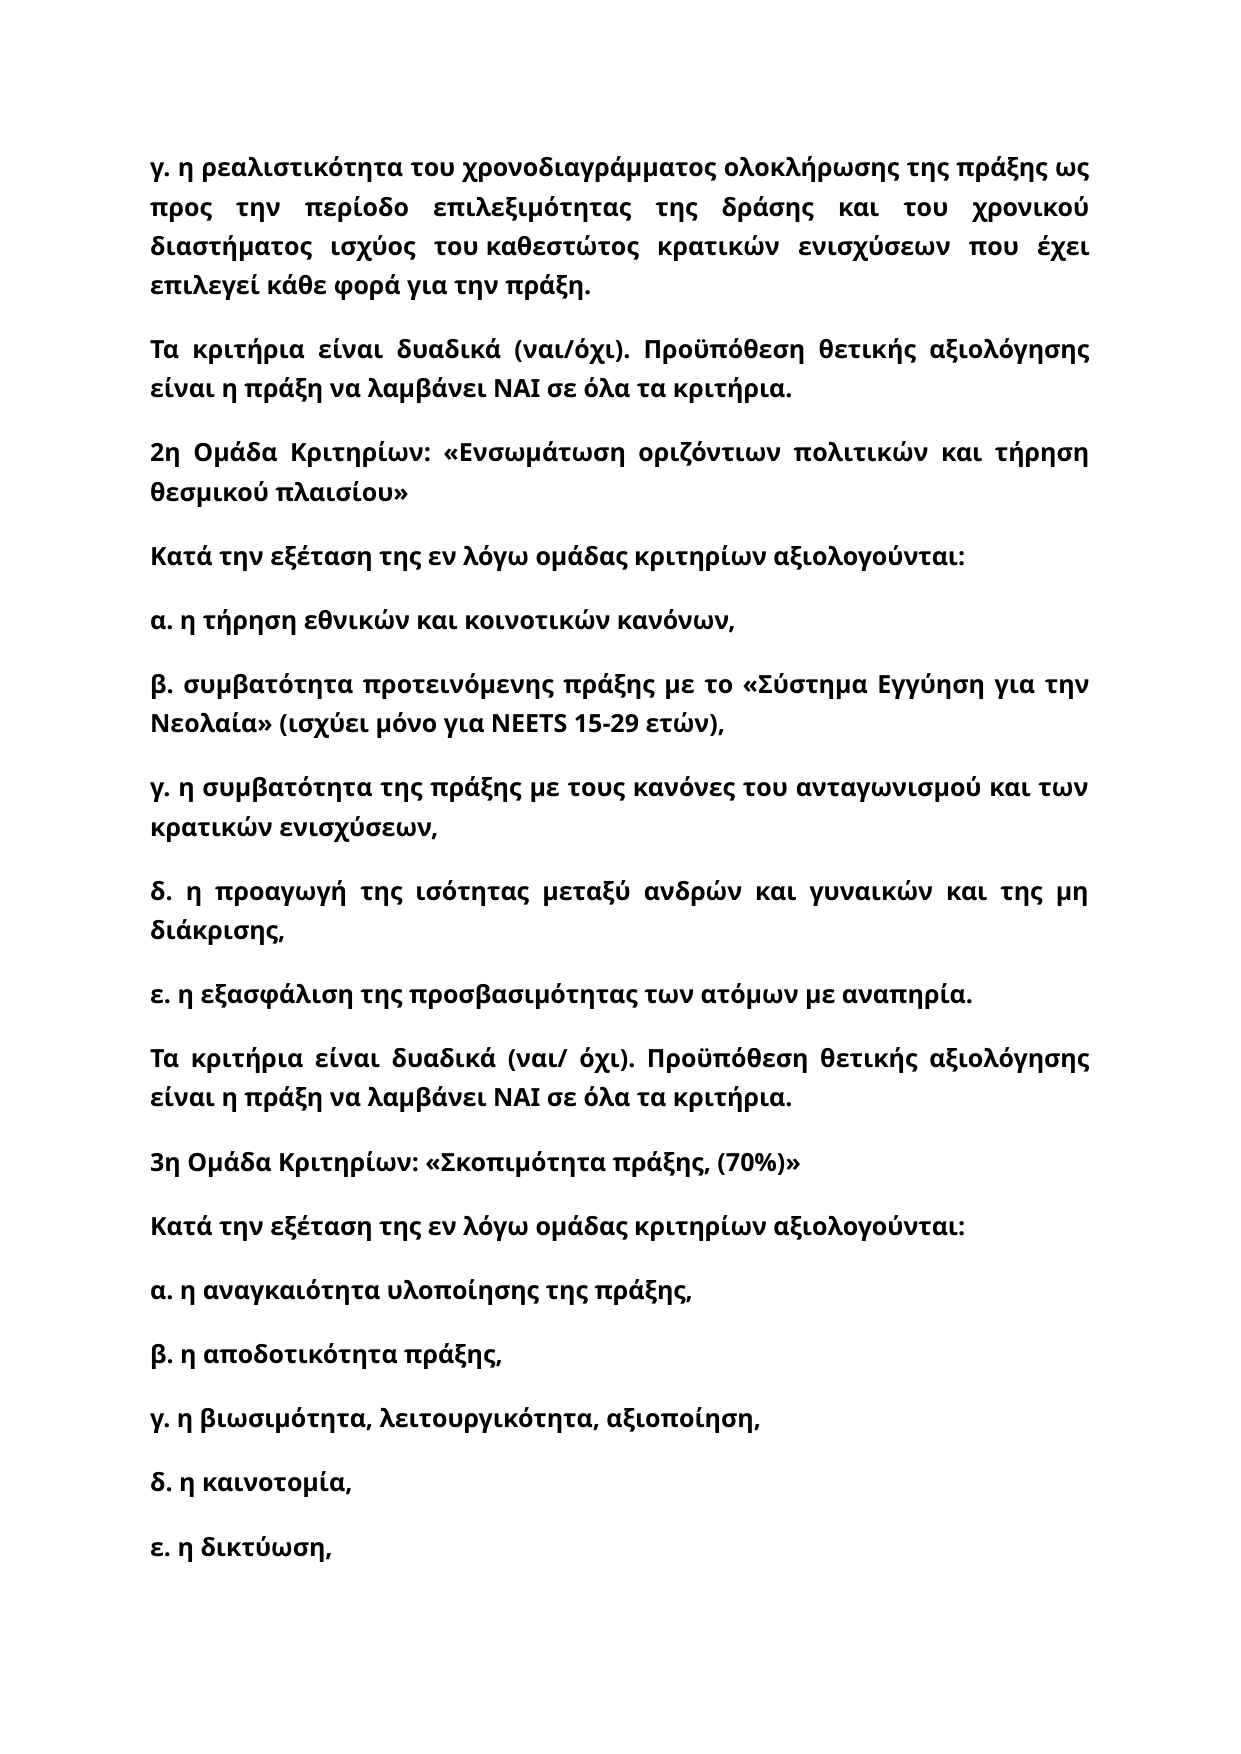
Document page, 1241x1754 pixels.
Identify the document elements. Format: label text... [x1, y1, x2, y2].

text γ. η βιωσιμότητα, λειτουργικότητα, αξιοποίηση, [150, 1401, 1090, 1435]
text α. η τήρηση εθνικών και κοινοτικών κανόνων, [150, 602, 1090, 637]
text ε. η εξασφάλιση της προσβασιμότητας των ατόμων με αναπηρία. [150, 977, 1090, 1011]
text δ. η καινοτομία, [150, 1465, 1090, 1499]
text ε. η δικτύωση, [150, 1529, 1090, 1563]
text 3η Ομάδα Κριτηρίων: «Σκοπιμότητα πράξης, (70%)» [150, 1144, 1090, 1178]
text Τα κριτήρια είναι δυαδικά (ναι/ όχι). Προϋπόθεση θετικής αξιολόγησης είναι η πράξη να λαμβάνει ΝΑΙ σε όλα τα κριτήρια. [150, 1041, 1090, 1114]
text γ. η συμβατότητα της πράξης με τους κανόνες του ανταγωνισμού και των κρατικών ενισχύσεων, [150, 770, 1090, 843]
text δ. η προαγωγή της ισότητας μεταξύ ανδρών και γυναικών και της μη διάκρισης, [150, 873, 1090, 947]
text Κατά την εξέταση της εν λόγω ομάδας κριτηρίων αξιολογούνται: [150, 538, 1090, 572]
text β. η αποδοτικότητα πράξης, [150, 1337, 1090, 1371]
text α. η αναγκαιότητα υλοποίησης της πράξης, [150, 1272, 1090, 1307]
text β. συμβατότητα προτεινόμενης πράξης με το «Σύστημα Εγγύηση για την Νεολαία» (ισχύει μόνο για NEETS 15-29 ετών), [150, 667, 1090, 740]
text Τα κριτήρια είναι δυαδικά (ναι/όχι). Προϋπόθεση θετικής αξιολόγησης είναι η πράξη να λαμβάνει ΝΑΙ σε όλα τα κριτήρια. [150, 332, 1090, 405]
text Κατά την εξέταση της εν λόγω ομάδας κριτηρίων αξιολογούνται: [150, 1208, 1090, 1242]
text 2η Ομάδα Κριτηρίων: «Ενσωμάτωση οριζόντιων πολιτικών και τήρηση θεσμικού πλαισίου» [150, 435, 1090, 508]
text γ. η ρεαλιστικότητα του χρονοδιαγράμματος ολοκλήρωσης της πράξης ως προς την περίοδο επιλεξιμότητας της δράσης και του χρονικού διαστήματος ισχύος του καθεστώτος κρατικών ενισχύσεων που έχει επιλεγεί κάθε φορά για την πράξη. [150, 150, 1090, 302]
